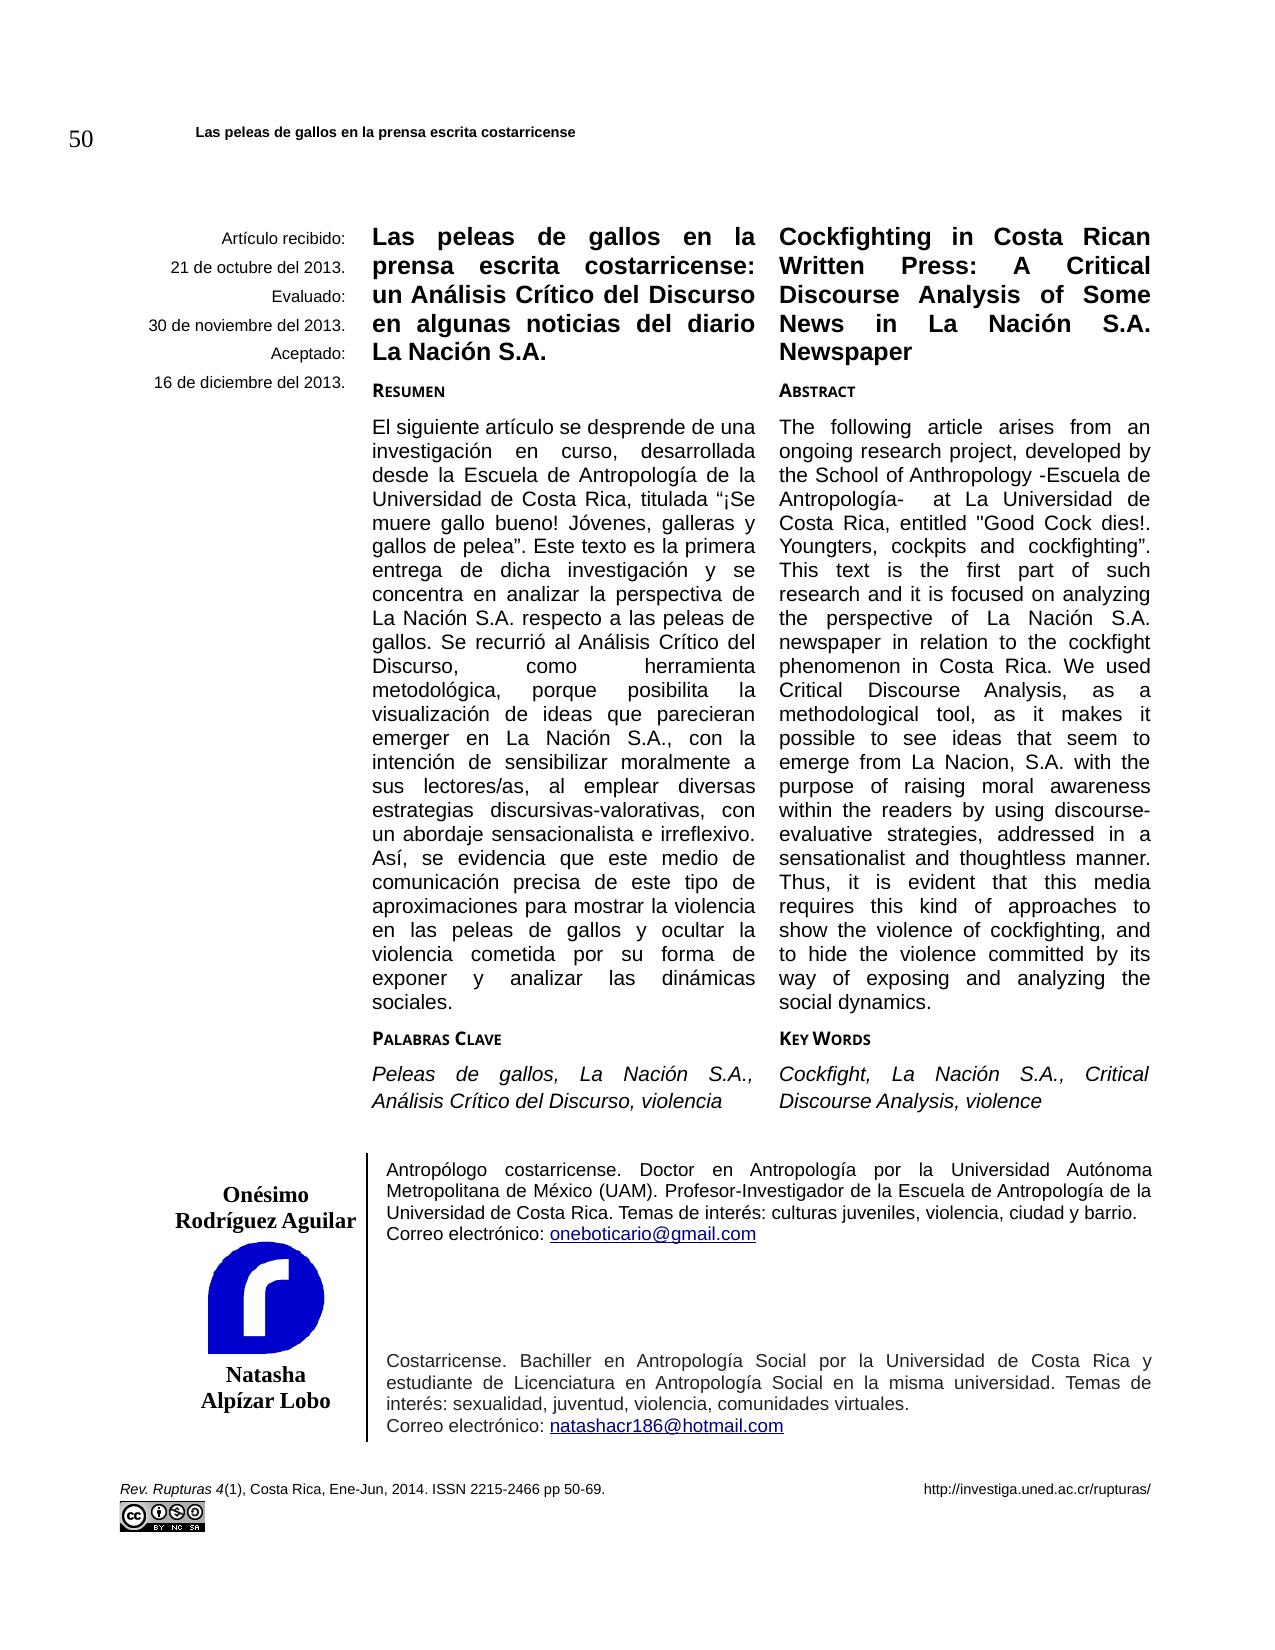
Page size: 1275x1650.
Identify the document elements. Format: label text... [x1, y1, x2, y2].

picture [188, 1233, 344, 1362]
table_header Cockfighting in Costa Rican Written Press: A Critical Discourse Analysis of Some News in La Nación S.A. Newspaper [761, 217, 1157, 372]
table_cell El siguiente artículo se desprende de una investigación en curso, desarrollada desde la Escuela de Antropología de la Universidad de Costa Rica, titulada “¡Se muere gallo bueno! Jóvenes, galleras y gallos de pelea”. Este texto es la primera entrega de dicha investigación y se concentra en analizar la perspectiva de La Nación S.A. respecto a las peleas de gallos. Se recurrió al Análisis Crítico del Discurso, como herramienta metodológica, porque posibilita la visualización de ideas que parecieran emerger en La Nación S.A., con la intención de sensibilizar moralmente a sus lectores/as, al emplear diversas estrategias discursivas-valorativas, con un abordaje sensacionalista e irreflexivo. Así, se evidencia que este medio de comunicación precisa de este tipo de aproximaciones para mostrar la violencia en las peleas de gallos y ocultar la violencia cometida por su forma de exponer y analizar las dinámicas sociales. [366, 409, 761, 1019]
table_cell Peleas de gallos, La Nación S.A., Análisis Crítico del Discurso, violencia [366, 1056, 761, 1119]
table_header Las peleas de gallos en la prensa escrita costarricense: un Análisis Crítico del Discurso en algunas noticias del diario La Nación S.A. [366, 217, 761, 372]
table_cell ABSTRACT [761, 372, 1157, 409]
table_header Onésimo Rodríguez Aguilar Natasha Alpízar Lobo [164, 1153, 366, 1442]
table_cell PALABRAS CLAVE [366, 1019, 761, 1056]
table_header Antropólogo costarricense. Doctor en Antropología por la Universidad Autónoma Metropolitana de México (UAM). Profesor-Investigador de la Escuela de Antropología de la Universidad de Costa Rica. Temas de interés: culturas juveniles, violencia, ciudad y barrio. Correo electrónico: oneboticario@gmail.com Costarricense. Bachiller en Antropología Social por la Universidad de Costa Rica y estudiante de Licenciatura en Antropología Social en la misma universidad. Temas de interés: sexualidad, juventud, violencia, comunidades virtuales. Correo electrónico: natashacr186@hotmail.com [368, 1153, 1157, 1442]
table_cell The following article arises from an ongoing research project, developed by the School of Anthropology -Escuela de Antropología- at La Universidad de Costa Rica, entitled "Good Cock dies!. Youngters, cockpits and cockfighting”. This text is the first part of such research and it is focused on analyzing the perspective of La Nación S.A. newspaper in relation to the cockfight phenomenon in Costa Rica. We used Critical Discourse Analysis, as a methodological tool, as it makes it possible to see ideas that seem to emerge from La Nacion, S.A. with the purpose of raising moral awareness within the readers by using discourse-evaluative strategies, addressed in a sensationalist and thoughtless manner. Thus, it is evident that this media requires this kind of approaches to show the violence of cockfighting, and to hide the violence committed by its way of exposing and analyzing the social dynamics. [761, 409, 1157, 1019]
table_cell Cockfight, La Nación S.A., Critical Discourse Analysis, violence [761, 1056, 1157, 1119]
picture [119, 1501, 205, 1532]
table_cell KEY WORDS [761, 1019, 1157, 1056]
table_cell RESUMEN [366, 372, 761, 409]
